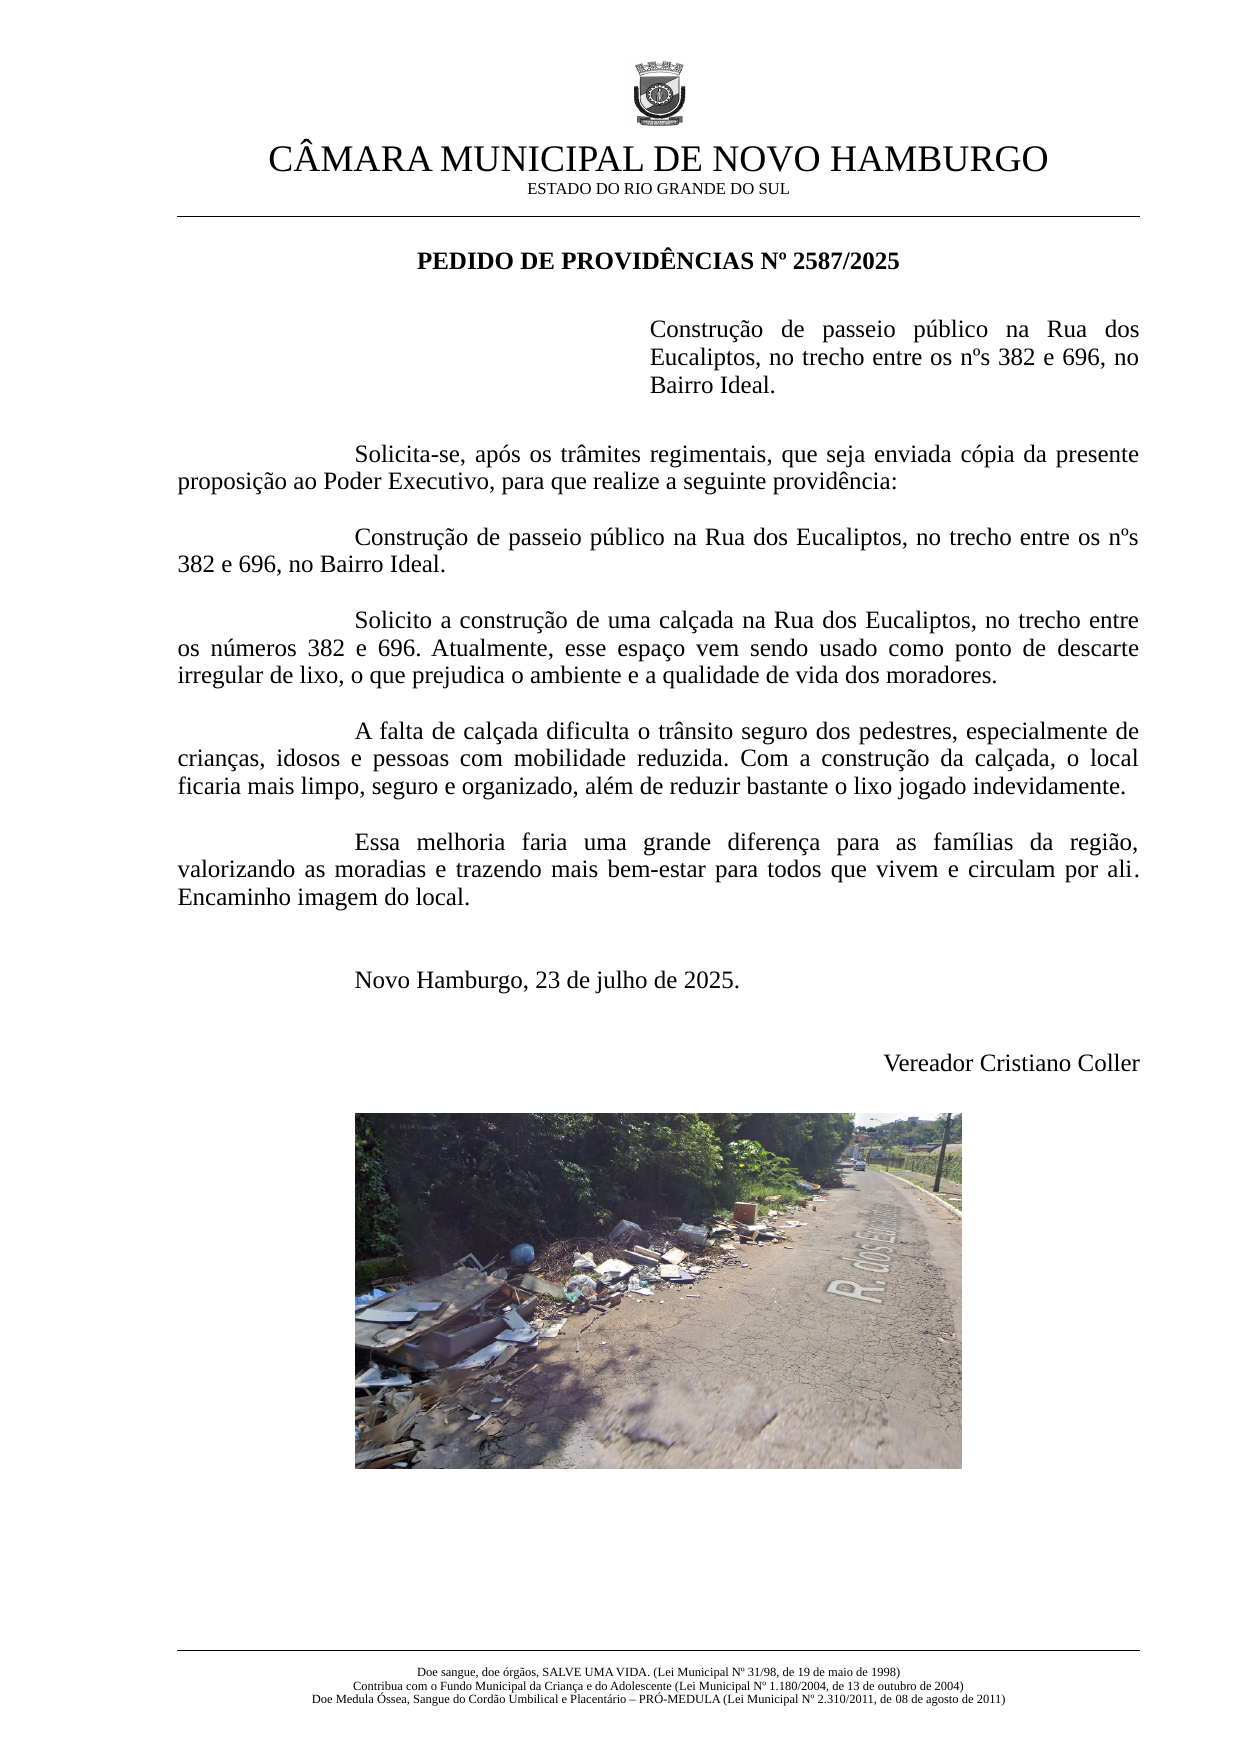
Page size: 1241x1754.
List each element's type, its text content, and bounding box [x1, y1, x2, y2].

text A falta de calçada dificulta o trânsito seguro dos pedestres, especialmente de crianças, idosos e pessoas com mobilidade reduzida. Com a construção da calçada, o local ficaria mais limpo, seguro e organizado, além de reduzir bastante o lixo jogado indevidamente. [177, 717, 1140, 800]
text Novo Hamburgo, 23 de julho de 2025. [177, 966, 1140, 994]
text Construção de passeio público na Rua dos Eucaliptos, no trecho entre os nºs 382 e 696, no Bairro Ideal. [177, 523, 1140, 578]
text Solicito a construção de uma calçada na Rua dos Eucaliptos, no trecho entre os números 382 e 696. Atualmente, esse espaço vem sendo usado como ponto de descarte irregular de lixo, o que prejudica o ambiente e a qualidade de vida dos moradores. [177, 606, 1140, 689]
text Vereador Cristiano Coller [177, 1049, 1140, 1077]
text Construção de passeio público na Rua dos Eucaliptos, no trecho entre os nºs 382 e 696, no Bairro Ideal. [649, 316, 1140, 399]
text Essa melhoria faria uma grande diferença para as famílias da região, valorizando as moradias e trazendo mais bem-estar para todos que vivem e circulam por ali. Encaminho imagem do local. [177, 828, 1140, 911]
picture [355, 1113, 962, 1469]
text Solicita-se, após os trâmites regimentais, que seja enviada cópia da presente proposição ao Poder Executivo, para que realize a seguinte providência: [177, 440, 1140, 495]
text PEDIDO DE PROVIDÊNCIAS Nº 2587/2025 [177, 247, 1140, 274]
